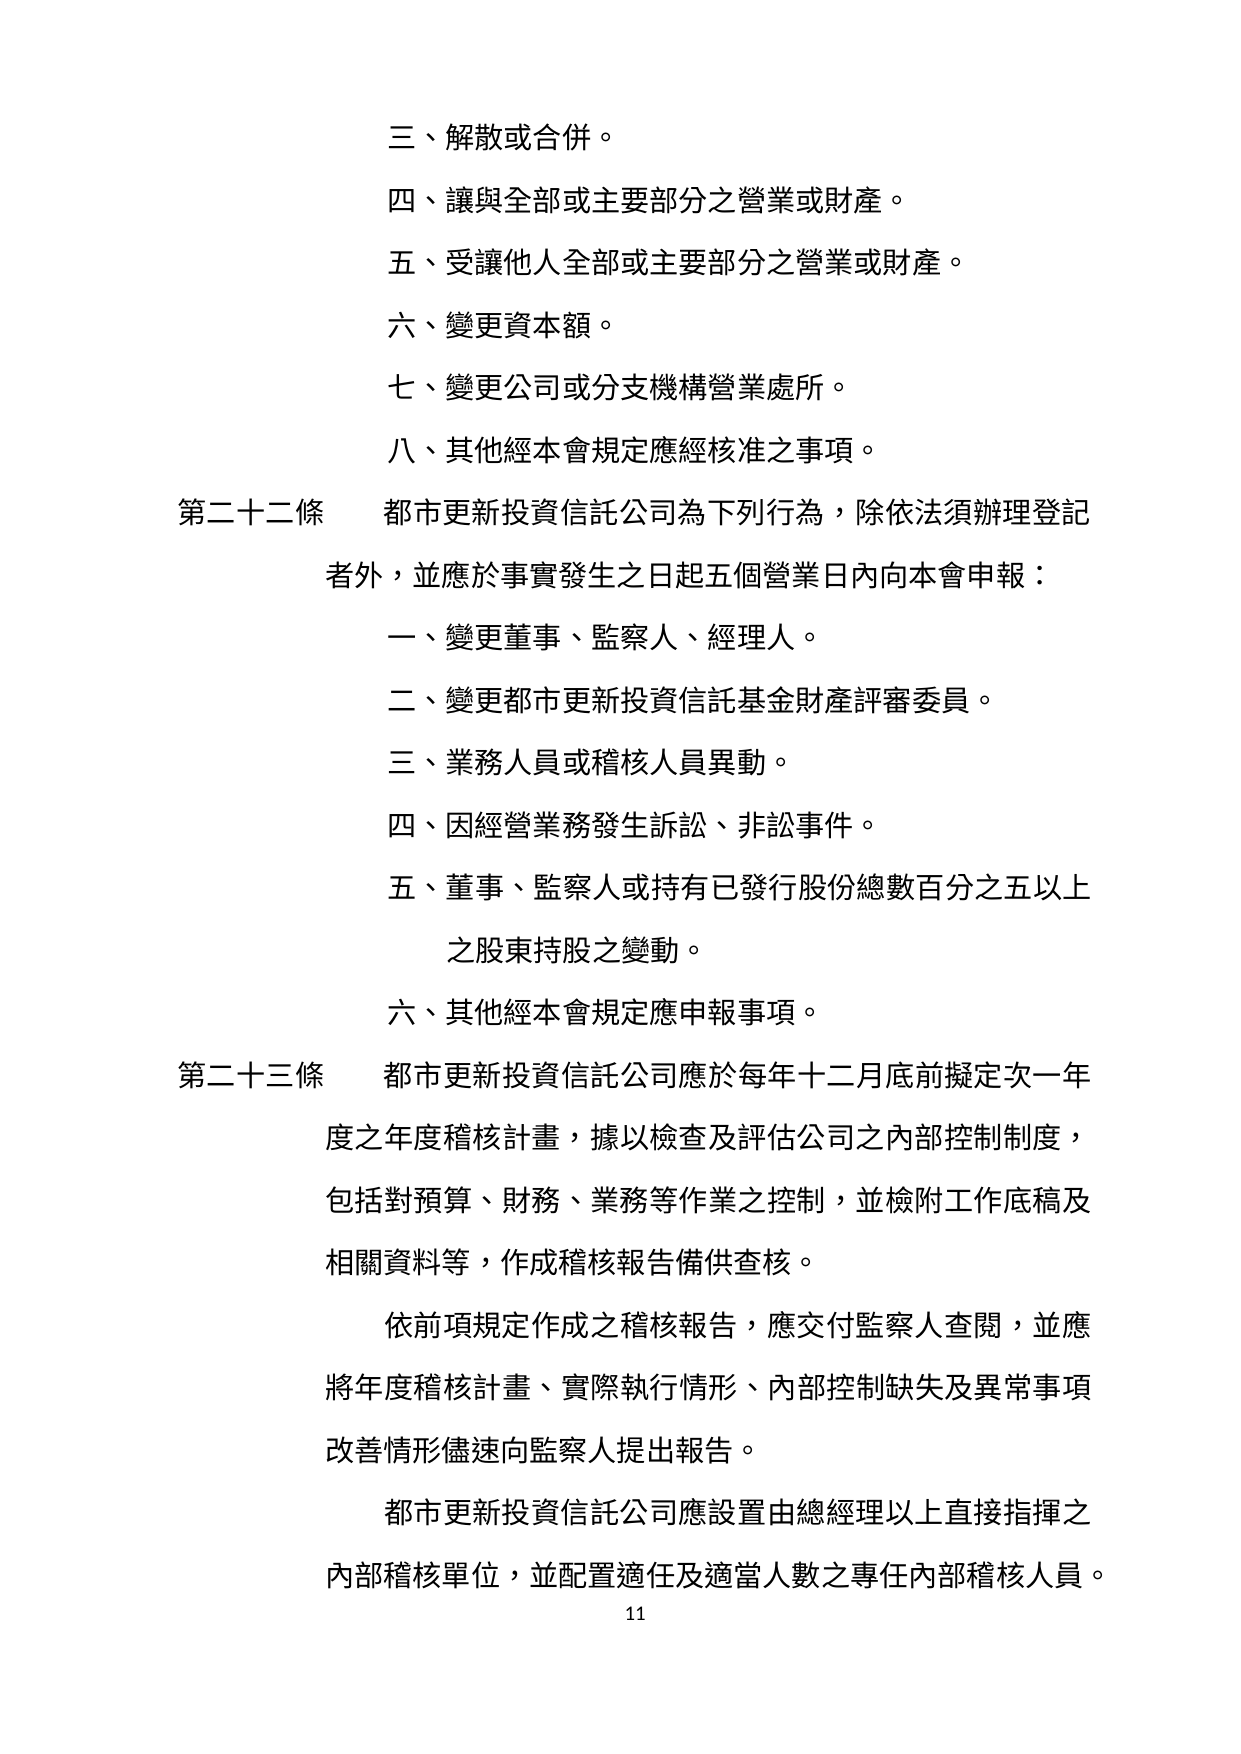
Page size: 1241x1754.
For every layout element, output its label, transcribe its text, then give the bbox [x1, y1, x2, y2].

text 第二十三條 都市更新投資信託公司應於每年十二月底前擬定次一年度之年度稽核計畫，據以檢查及評估公司之內部控制制度，包括對預算、財務、業務等作業之控制，並檢附工作底稿及相關資料等，作成稽核報告備供查核。 [177, 1032, 1092, 1282]
text 八、其他經本會規定應經核准之事項。 [387, 407, 1092, 469]
text 六、變更資本額。 [387, 282, 1092, 344]
text 五、受讓他人全部或主要部分之營業或財產。 [387, 219, 1092, 282]
text 第二十二條 都市更新投資信託公司為下列行為，除依法須辦理登記者外，並應於事實發生之日起五個營業日內向本會申報： [177, 469, 1092, 594]
text 都市更新投資信託公司應設置由總經理以上直接指揮之內部稽核單位，並配置適任及適當人數之專任內部稽核人員。 [325, 1469, 1092, 1594]
text 四、讓與全部或主要部分之營業或財產。 [387, 157, 1092, 219]
text 四、因經營業務發生訴訟、非訟事件。 [387, 782, 1092, 844]
text 七、變更公司或分支機構營業處所。 [387, 344, 1092, 407]
text 三、業務人員或稽核人員異動。 [387, 719, 1092, 782]
text 一、變更董事、監察人、經理人。 [387, 594, 1092, 657]
text 二、變更都市更新投資信託基金財產評審委員。 [387, 657, 1092, 719]
text 五、董事、監察人或持有已發行股份總數百分之五以上之股東持股之變動。 [387, 844, 1092, 969]
text 三、解散或合併。 [387, 94, 1092, 157]
text 依前項規定作成之稽核報告，應交付監察人查閱，並應將年度稽核計畫、實際執行情形、內部控制缺失及異常事項改善情形儘速向監察人提出報告。 [325, 1282, 1092, 1469]
text 六、其他經本會規定應申報事項。 [387, 969, 1092, 1032]
